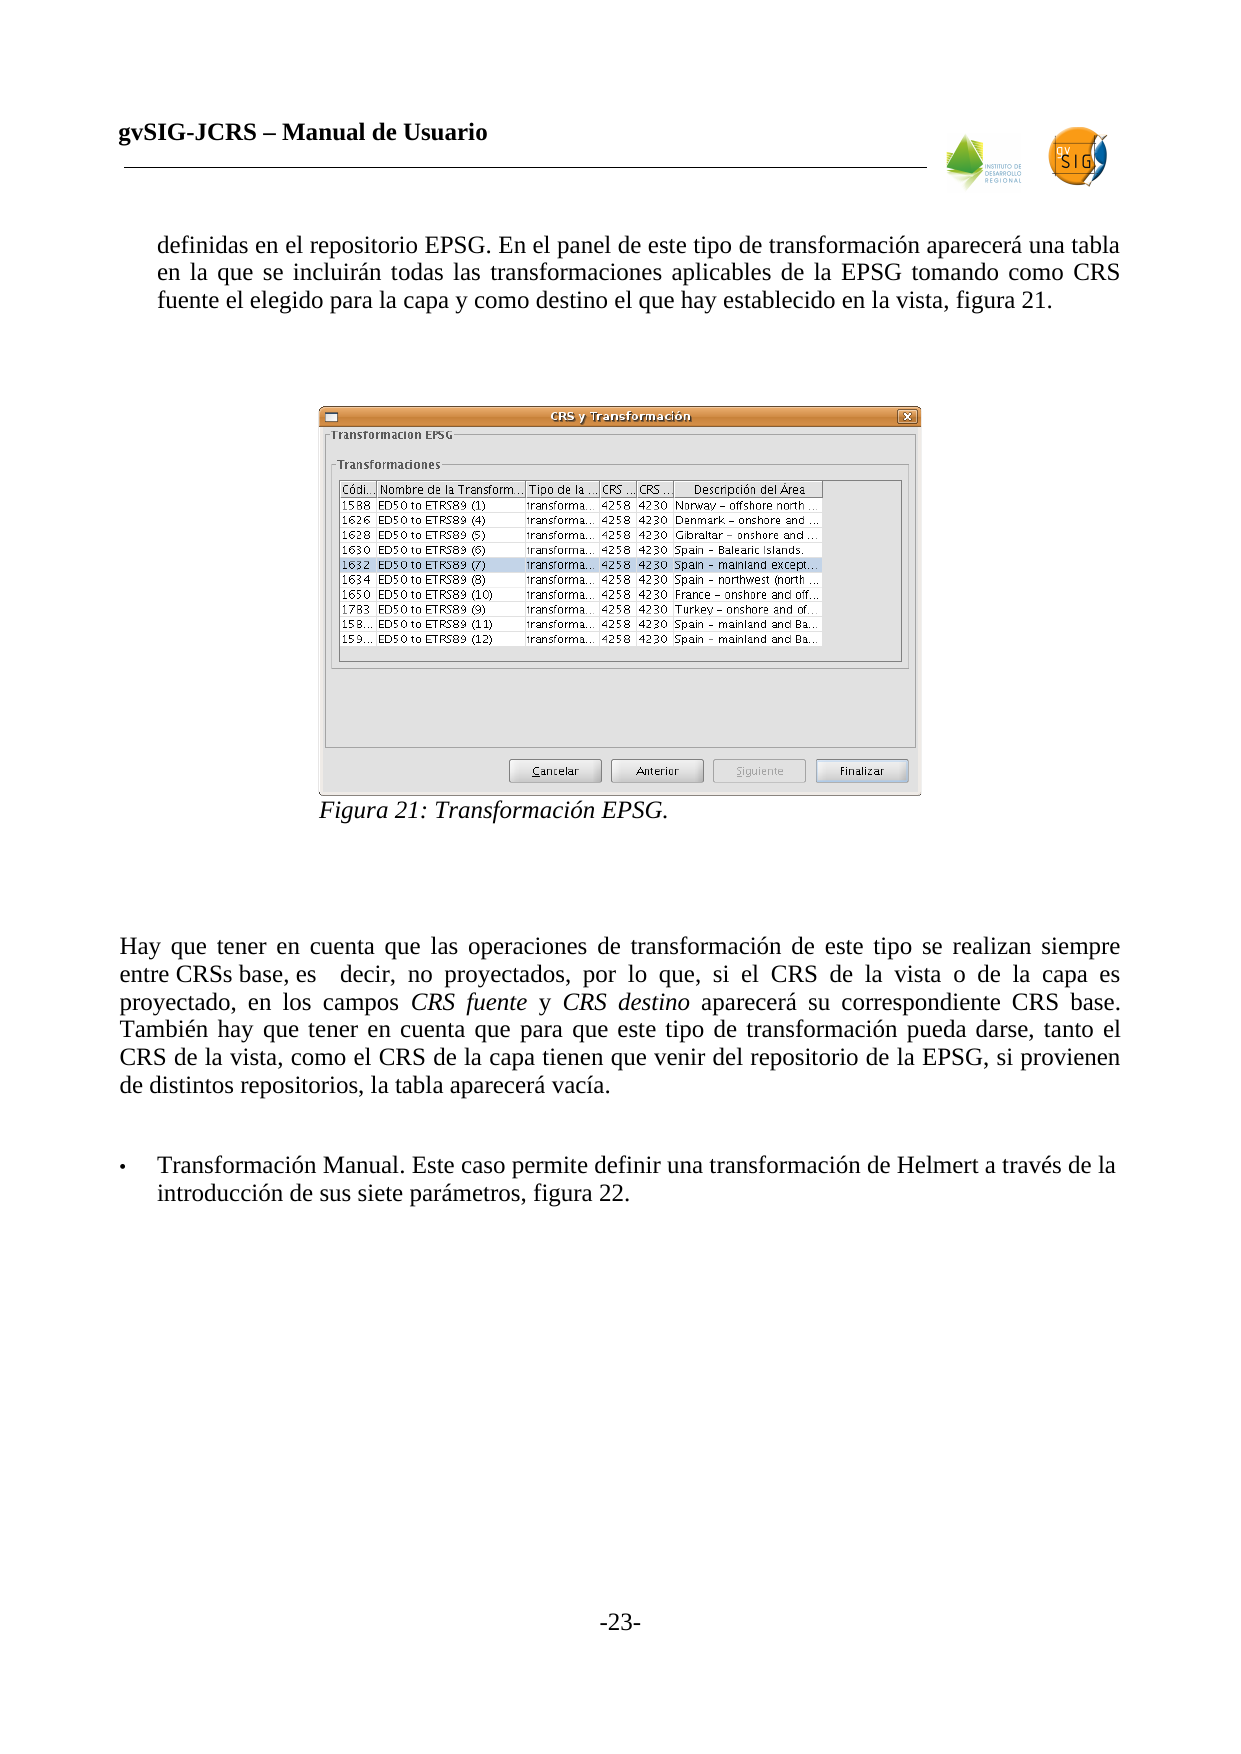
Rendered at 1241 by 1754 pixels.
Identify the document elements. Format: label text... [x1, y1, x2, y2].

text Figura 21: Transformación EPSG. [319, 796, 921, 824]
picture [1048, 127, 1108, 187]
picture [946, 133, 1022, 193]
list Transformación Manual. Este caso permite definir una transformación de Helmert a través de la introducción de sus siete parámetros, figura 22. [119, 1151, 1122, 1207]
picture [318, 406, 922, 796]
list Hay que tener en cuenta que las operaciones de transformación de este tipo se realizan siempre entre CRSs base, es decir, no proyectados, por lo que, si el CRS de la vista o de la capa es proyectado, en los campos CRS fuente y CRS destino aparecerá su correspondiente CRS base. También hay que tener en cuenta que para que este tipo de transformación pueda darse, tanto el CRS de la vista, como el CRS de la capa tienen que venir del repositorio de la EPSG, si provienen de distintos repositorios, la tabla aparecerá vacía. [82, 932, 1122, 1098]
list definidas en el repositorio EPSG. En el panel de este tipo de transformación aparecerá una tabla en la que se incluirán todas las transformaciones aplicables de la EPSG tomando como CRS fuente el elegido para la capa y como destino el que hay establecido en la vista, figura 21. [119, 231, 1122, 314]
